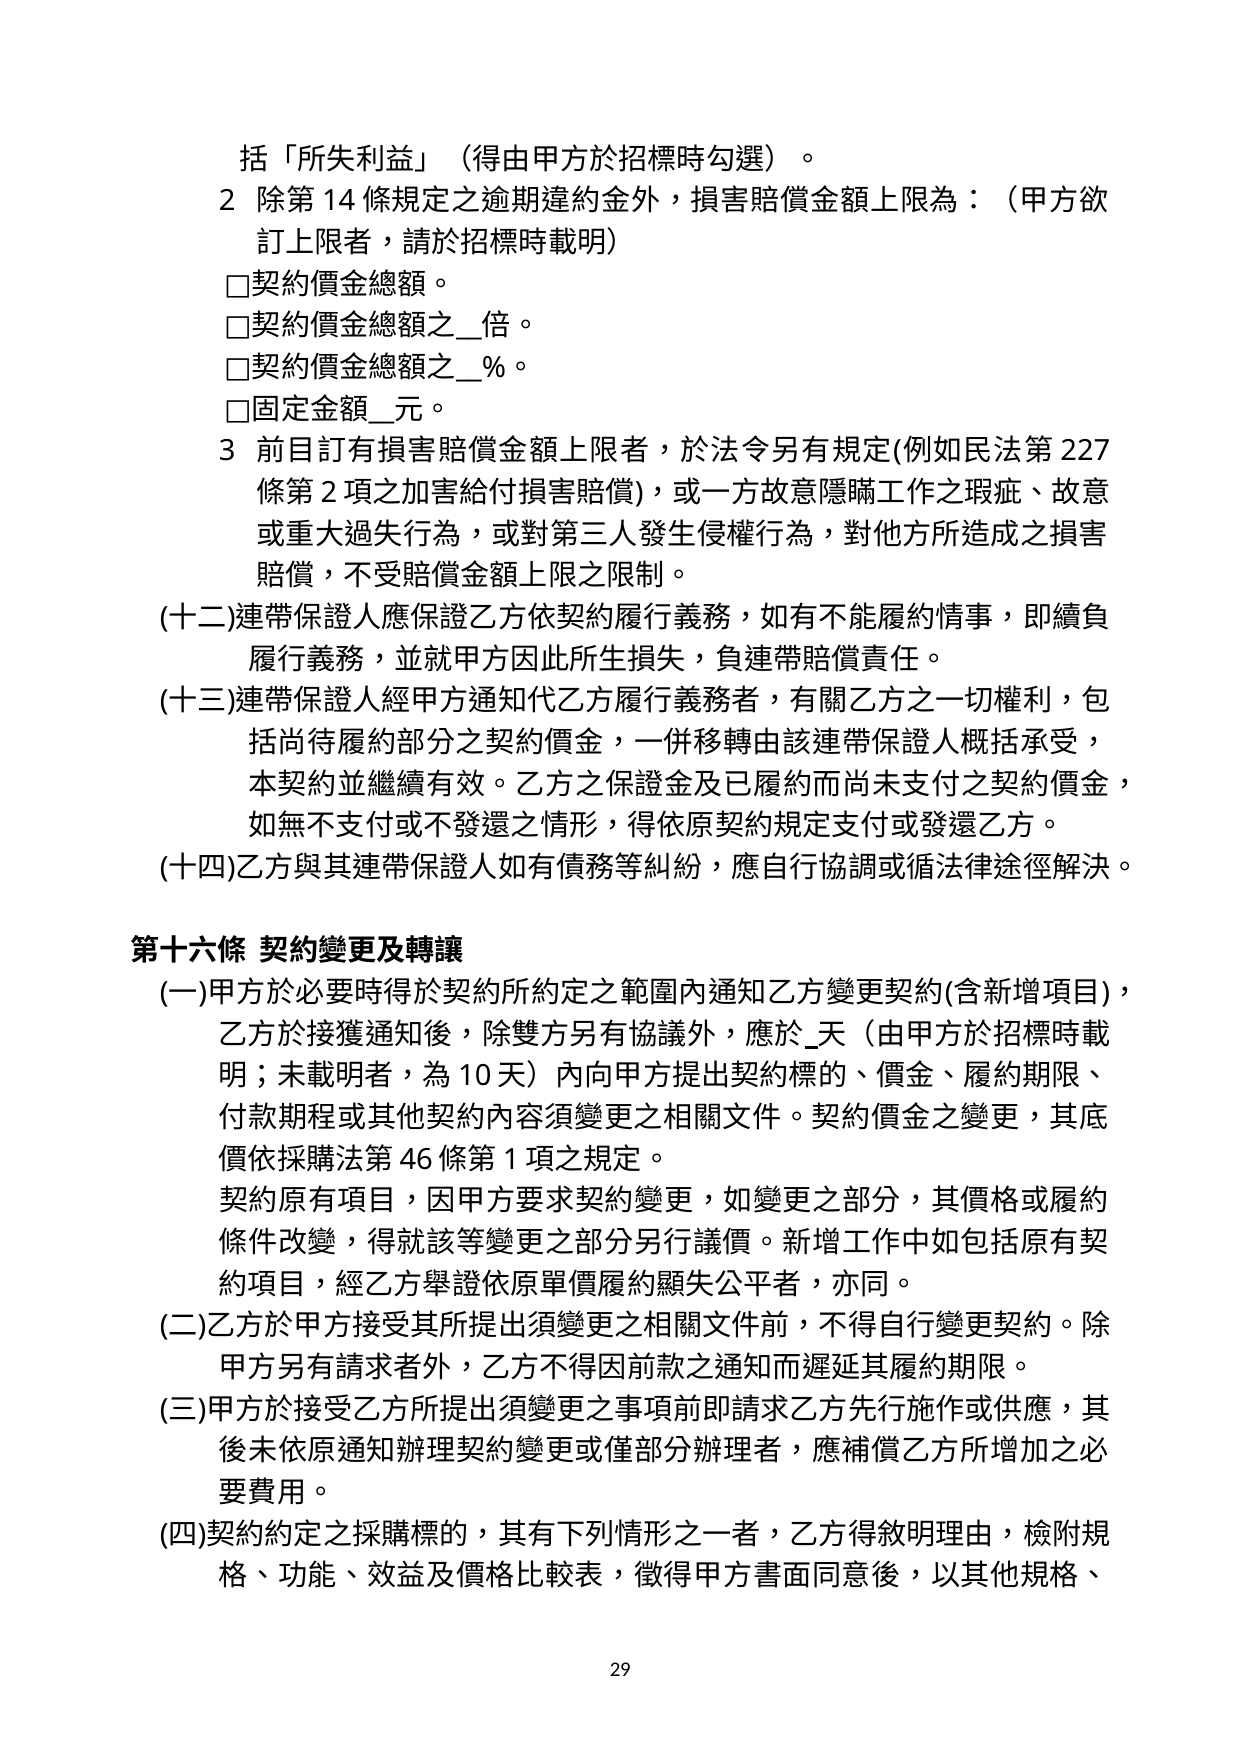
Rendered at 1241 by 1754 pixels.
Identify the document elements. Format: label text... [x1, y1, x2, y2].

text (十三)連帶保證人經甲方通知代乙方履行義務者，有關乙方之一切權利，包括尚待履約部分之契約價金，一併移轉由該連帶保證人概括承受，本契約並繼續有效。乙方之保證金及已履約而尚未支付之契約價金，如無不支付或不發還之情形，得依原契約規定支付或發還乙方。 [159, 677, 1110, 844]
list 除第14條規定之逾期違約金外，損害賠償金額上限為：（甲方欲訂上限者，請於招標時載明） [219, 177, 1110, 261]
text (三)甲方於接受乙方所提出須變更之事項前即請求乙方先行施作或供應，其後未依原通知辦理契約變更或僅部分辦理者，應補償乙方所增加之必要費用。 [159, 1386, 1110, 1511]
text □契約價金總額之__倍。 [194, 302, 1110, 344]
text 括「所失利益」（得由甲方於招標時勾選）。 [194, 136, 1110, 177]
text (十二)連帶保證人應保證乙方依契約履行義務，如有不能履約情事，即續負履行義務，並就甲方因此所生損失，負連帶賠償責任。 [159, 594, 1110, 677]
text (一)甲方於必要時得於契約所約定之範圍內通知乙方變更契約(含新增項目)，乙方於接獲通知後，除雙方另有協議外，應於 天（由甲方於招標時載明；未載明者，為10天）內向甲方提出契約標的、價金、履約期限、付款期程或其他契約內容須變更之相關文件。契約價金之變更，其底價依採購法第46條第1項之規定。 [159, 969, 1110, 1177]
text (二)乙方於甲方接受其所提出須變更之相關文件前，不得自行變更契約。除甲方另有請求者外，乙方不得因前款之通知而遲延其履約期限。 [159, 1302, 1110, 1386]
text □契約價金總額之__%。 [194, 344, 1110, 386]
text 第十六條 契約變更及轉讓 [130, 927, 1110, 969]
text (十四)乙方與其連帶保證人如有債務等糾紛，應自行協調或循法律途徑解決。 [159, 844, 1110, 886]
text □契約價金總額。 [194, 261, 1110, 302]
text 契約原有項目，因甲方要求契約變更，如變更之部分，其價格或履約條件改變，得就該等變更之部分另行議價。新增工作中如包括原有契約項目，經乙方舉證依原單價履約顯失公平者，亦同。 [218, 1177, 1110, 1302]
text (四)契約約定之採購標的，其有下列情形之一者，乙方得敘明理由，檢附規格、功能、效益及價格比較表，徵得甲方書面同意後，以其他規格、 [159, 1511, 1110, 1594]
text □固定金額__元。 [194, 386, 1110, 427]
list 前目訂有損害賠償金額上限者，於法令另有規定(例如民法第227條第2項之加害給付損害賠償)，或一方故意隱瞞工作之瑕疵、故意或重大過失行為，或對第三人發生侵權行為，對他方所造成之損害賠償，不受賠償金額上限之限制。 [219, 427, 1110, 594]
